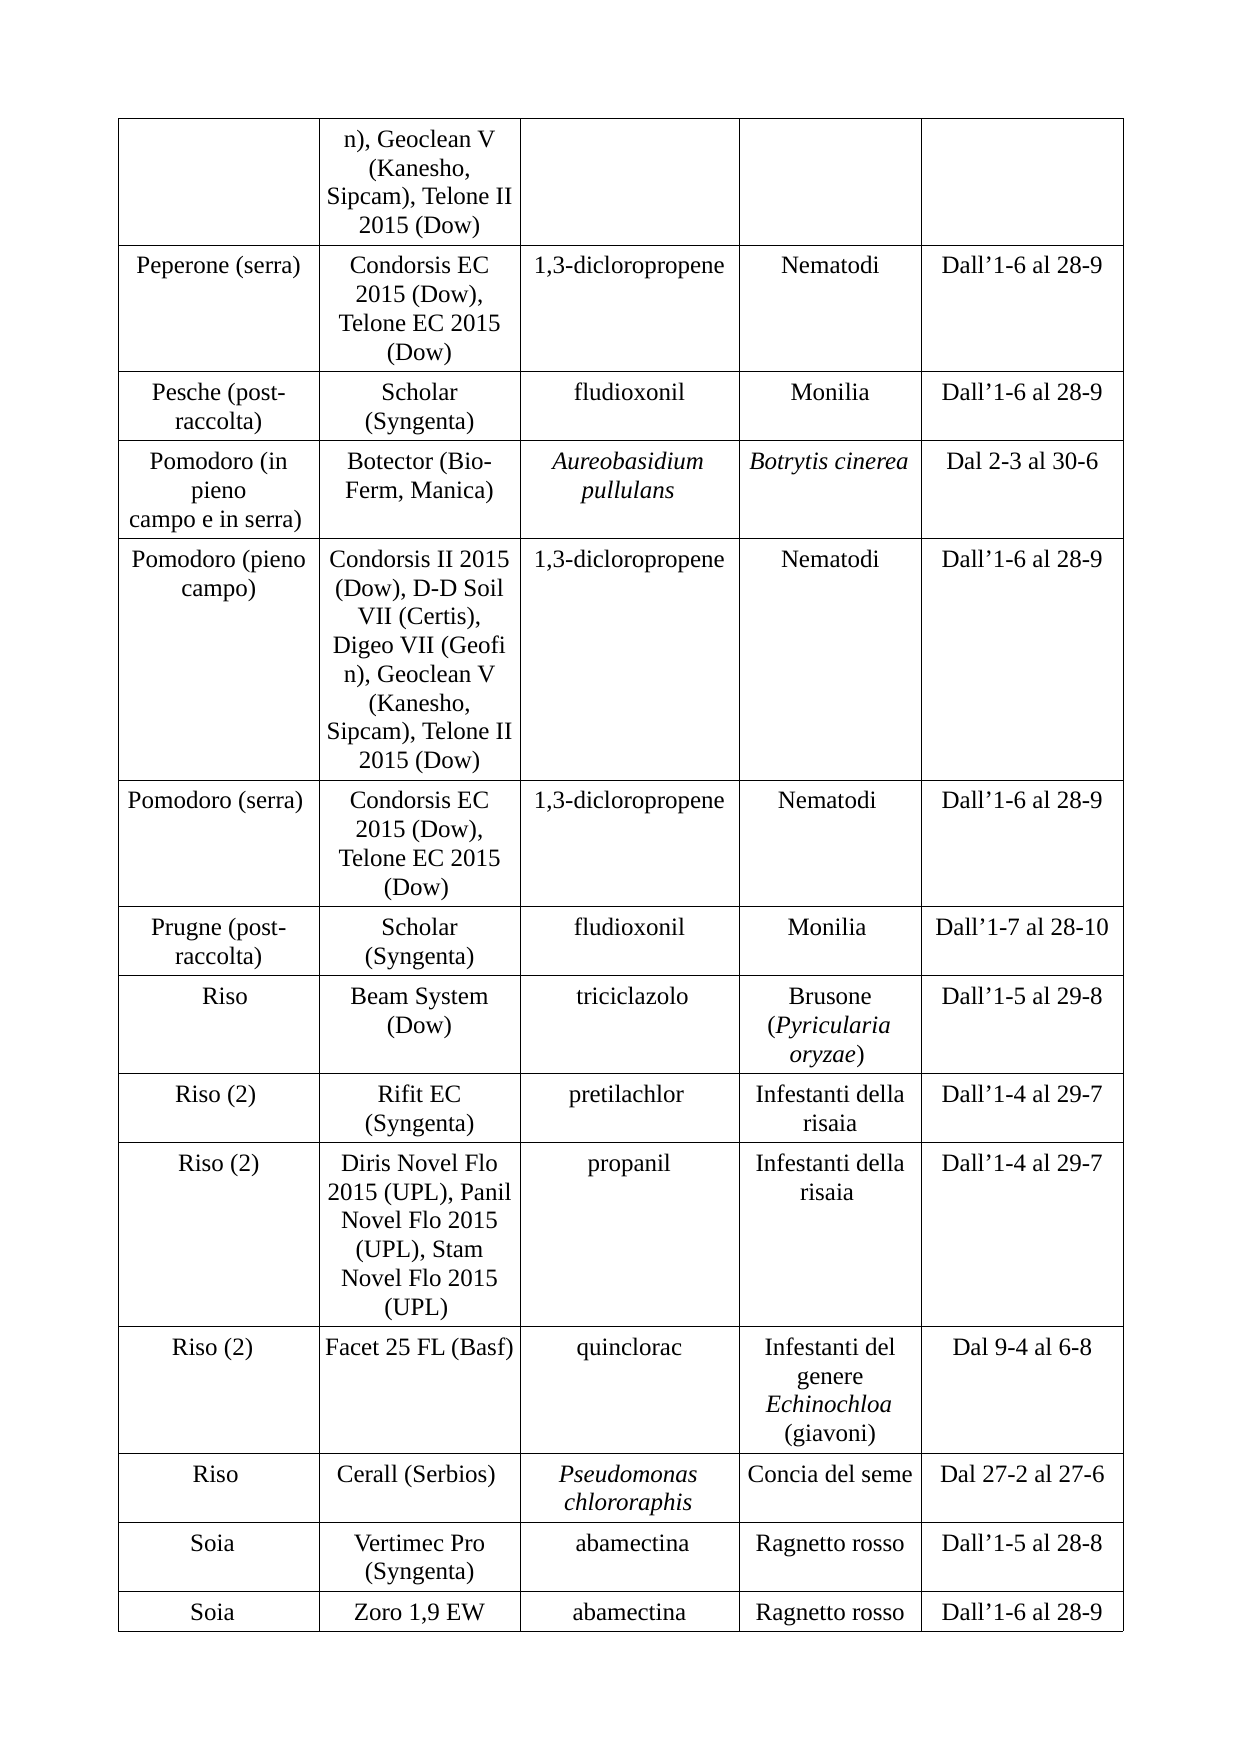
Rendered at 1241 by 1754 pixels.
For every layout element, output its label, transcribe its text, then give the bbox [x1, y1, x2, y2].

table_cell Nematodi [740, 539, 921, 780]
table_cell Brusone (Pyricularia oryzae) [740, 976, 921, 1073]
table_cell [119, 119, 319, 245]
table_cell Diris Novel Flo 2015 (UPL), Panil Novel Flo 2015 (UPL), Stam Novel Flo 2015 (UPL) [320, 1143, 520, 1326]
table_cell Scholar (Syngenta) [320, 907, 520, 975]
table_cell Dal 27-2 al 27-6 [922, 1454, 1123, 1522]
table_cell Riso (2) [119, 1327, 319, 1453]
table_cell Ragnetto rosso [740, 1592, 921, 1631]
table_cell 1,3-dicloropropene [521, 246, 739, 371]
table_cell Pomodoro (pieno campo) [119, 539, 319, 780]
table_cell Facet 25 FL (Basf) [320, 1327, 520, 1453]
table_cell abamectina [521, 1523, 739, 1591]
table_cell Dal 2-3 al 30-6 [922, 441, 1123, 538]
table_cell Condorsis II 2015 (Dow), D-D Soil VII (Certis), Digeo VII (Geofi n), Geoclean V (Kanesho, Sipcam), Telone II 2015 (Dow) [320, 539, 520, 780]
table_cell Peperone (serra) [119, 246, 319, 371]
table_cell n), Geoclean V (Kanesho, Sipcam), Telone II 2015 (Dow) [320, 119, 520, 245]
table_cell Concia del seme [740, 1454, 921, 1522]
table_cell Ragnetto rosso [740, 1523, 921, 1591]
table_cell Dall’1-6 al 28-9 [922, 781, 1123, 906]
table_cell Riso (2) [119, 1143, 319, 1326]
table_cell Nematodi [740, 246, 921, 371]
table_cell [740, 119, 921, 245]
table_cell Riso [119, 976, 319, 1073]
table_cell propanil [521, 1143, 739, 1326]
table_cell Pesche (post-raccolta) [119, 372, 319, 440]
table_cell [521, 119, 739, 245]
table_cell 1,3-dicloropropene [521, 539, 739, 780]
table_cell Pomodoro (serra) [119, 781, 319, 906]
table_cell Rifit EC (Syngenta) [320, 1074, 520, 1142]
table_cell Dall’1-4 al 29-7 [922, 1143, 1123, 1326]
table_cell Vertimec Pro (Syngenta) [320, 1523, 520, 1591]
table_cell Pseudomonas chlororaphis [521, 1454, 739, 1522]
table_cell Dall’1-7 al 28-10 [922, 907, 1123, 975]
table_cell fludioxonil [521, 907, 739, 975]
table_cell Prugne (post-raccolta) [119, 907, 319, 975]
table_cell Zoro 1,9 EW [320, 1592, 520, 1631]
table_cell Pomodoro (in pieno campo e in serra) [119, 441, 319, 538]
table_cell abamectina [521, 1592, 739, 1631]
table_cell Beam System (Dow) [320, 976, 520, 1073]
table_cell Scholar (Syngenta) [320, 372, 520, 440]
table_cell Botrytis cinerea [740, 441, 921, 538]
table_cell Dal 9-4 al 6-8 [922, 1327, 1123, 1453]
table_cell Condorsis EC 2015 (Dow), Telone EC 2015 (Dow) [320, 246, 520, 371]
table_cell Soia [119, 1523, 319, 1591]
table_cell Infestanti del genere Echinochloa (giavoni) [740, 1327, 921, 1453]
table_cell 1,3-dicloropropene [521, 781, 739, 906]
table_cell Dall’1-5 al 28-8 [922, 1523, 1123, 1591]
table_cell Aureobasidium pullulans [521, 441, 739, 538]
table_cell Monilia [740, 907, 921, 975]
table_cell [922, 119, 1123, 245]
table_cell Cerall (Serbios) [320, 1454, 520, 1522]
table_cell Monilia [740, 372, 921, 440]
table_cell Riso (2) [119, 1074, 319, 1142]
table_cell Dall’1-6 al 28-9 [922, 539, 1123, 780]
table_cell Soia [119, 1592, 319, 1631]
table_cell Condorsis EC 2015 (Dow), Telone EC 2015 (Dow) [320, 781, 520, 906]
table_cell Botector (Bio-Ferm, Manica) [320, 441, 520, 538]
table_cell Dall’1-4 al 29-7 [922, 1074, 1123, 1142]
table_cell Dall’1-6 al 28-9 [922, 372, 1123, 440]
table_cell pretilachlor [521, 1074, 739, 1142]
table_cell Infestanti della risaia [740, 1143, 921, 1326]
table_cell Dall’1-5 al 29-8 [922, 976, 1123, 1073]
table_cell triciclazolo [521, 976, 739, 1073]
table_cell Dall’1-6 al 28-9 [922, 246, 1123, 371]
table_cell Infestanti della risaia [740, 1074, 921, 1142]
table_cell Nematodi [740, 781, 921, 906]
table_cell quinclorac [521, 1327, 739, 1453]
table_cell Riso [119, 1454, 319, 1522]
table_cell Dall’1-6 al 28-9 [922, 1592, 1123, 1631]
table_cell fludioxonil [521, 372, 739, 440]
